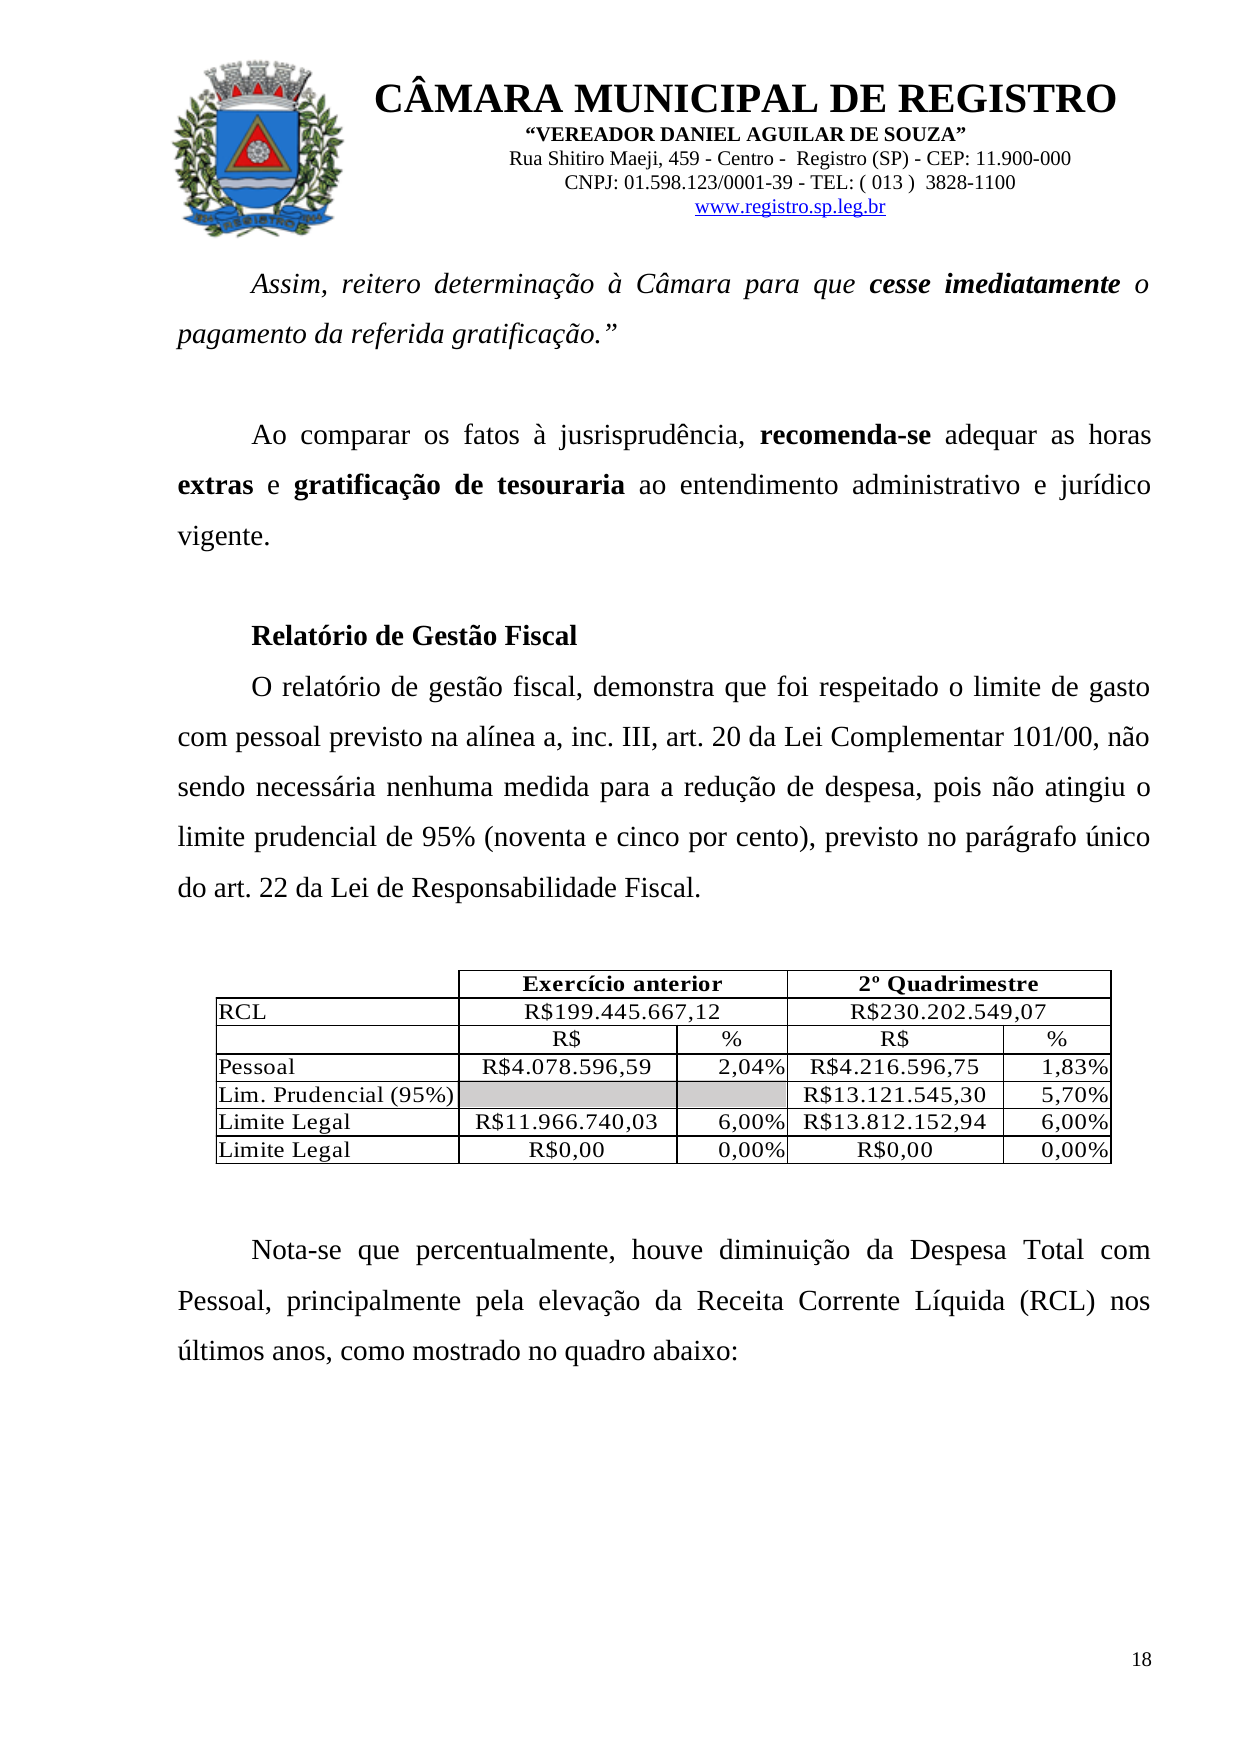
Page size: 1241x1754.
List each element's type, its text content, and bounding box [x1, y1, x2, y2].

picture [168, 55, 349, 243]
text Assim, reitero determinação à Câmara para que cesse imediatamente o pagamento da referida gratificação.” [177, 266, 1152, 350]
text Nota-se que percentualmente, houve diminuição da Despesa Total com Pessoal, principalmente pela elevação da Receita Corrente Líquida (RCL) nos últimos anos, como mostrado no quadro abaixo: [177, 1232, 1152, 1367]
text O relatório de gestão fiscal, demonstra que foi respeitado o limite de gasto com pessoal previsto na alínea a, inc. III, art. 20 da Lei Complementar 101/00, não sendo necessária nenhuma medida para a redução de despesa, pois não atingiu o limite prudencial de 95% (noventa e cinco por cento), previsto no parágrafo único do art. 22 da Lei de Responsabilidade Fiscal. [177, 669, 1152, 903]
text Ao comparar os fatos à jusrisprudência, recomenda-se adequar as horas extras e gratificação de tesouraria ao entendimento administrativo e jurídico vigente. [177, 417, 1152, 551]
text Relatório de Gestão Fiscal [177, 618, 1152, 652]
